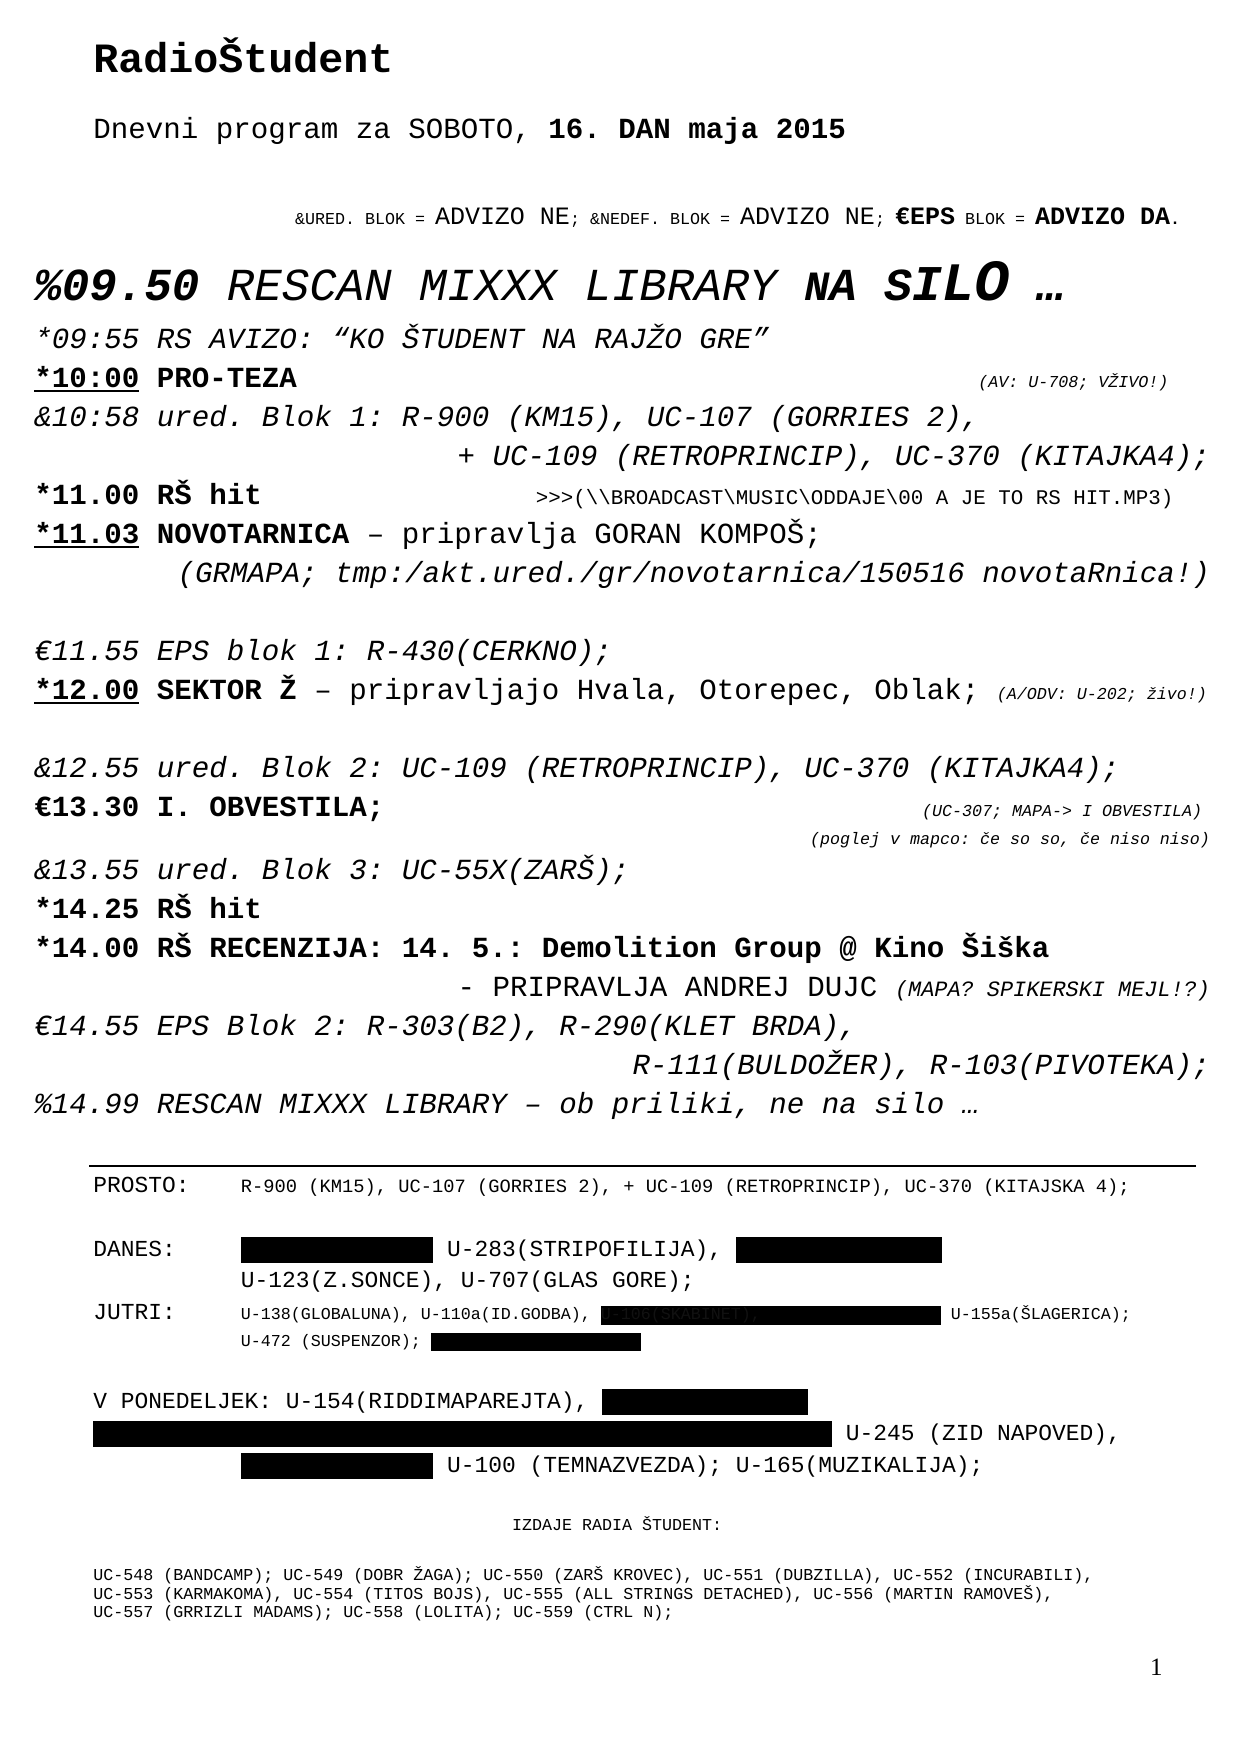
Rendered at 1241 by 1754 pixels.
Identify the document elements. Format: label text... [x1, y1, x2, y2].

text U-472 (SUSPENZOR); U-???(SUNRISE AFRICA) [93, 1333, 1192, 1351]
text *14.25 RŠ hit [34, 894, 1209, 927]
text R-111(BULDOŽER), R-103(PIVOTEKA); [34, 1050, 1209, 1083]
text V PONEDELJEK: U-154(RIDDIMAPAREJTA), U-273(OTITIS), [93, 1389, 1216, 1415]
text U-585 (RADAR), U-100 (TEMNAZVEZDA); U-165(MUZIKALIJA); [93, 1453, 1216, 1479]
text &10:58 ured. Blok 1: R-900 (KM15), UC-107 (GORRIES 2), [34, 402, 1209, 435]
text (poglej v mapco: če so so, če niso niso) [34, 831, 1209, 849]
text €13.30 I. OBVESTILA; (UC-307; MAPA-> I OBVESTILA) [34, 792, 1209, 825]
text U-225 (HERTZARHITEKTUR), U-250a(AARTEFAKT), U-245 (ZID NAPOVED), [93, 1421, 1216, 1447]
text IZDAJE RADIA ŠTUDENT: [93, 1517, 1192, 1536]
text *10:00 PRO-TEZA (AV: U-708; VŽIVO!) [34, 363, 1209, 396]
text U-123(Z.SONCE), U-707(GLAS GORE); [93, 1269, 1192, 1295]
text *14.00 RŠ RECENZIJA: 14. 5.: Demolition Group @ Kino Šiška [34, 933, 1209, 966]
text €11.55 EPS blok 1: R-430(CERKNO); [34, 636, 1209, 669]
text PROSTO: R-900 (KM15), UC-107 (GORRIES 2), + UC-109 (RETROPRINCIP), UC-370 (KITAJSKA 4); [93, 1173, 1192, 1199]
text UC-548 (BANDCAMP); UC-549 (DOBR ŽAGA); UC-550 (ZARŠ KROVEC), UC-551 (DUBZILLA), UC-552 (INCURABILI), [93, 1566, 1240, 1585]
text RadioŠtudent [93, 37, 1192, 85]
text *11.00 RŠ hit >>>(\\BROADCAST\MUSIC\ODDAJE\00 A JE TO RS HIT.MP3) [34, 480, 1209, 513]
text *09:55 RS AVIZO: “KO ŠTUDENT NA RAJŽO GRE” [34, 324, 1209, 357]
text €14.55 EPS Blok 2: R-303(B2), R-290(KLET BRDA), [34, 1011, 1209, 1044]
text (GRMAPA; tmp:/akt.ured./gr/novotarnica/150516 novotaRnica!) [34, 558, 1209, 591]
text &12.55 ured. Blok 2: UC-109 (RETROPRINCIP), UC-370 (KITAJKA4); [34, 753, 1209, 786]
text %14.99 RESCAN MIXXX LIBRARY – ob priliki, ne na silo … [34, 1089, 1209, 1122]
text DANES: U-353(KLOPCA), U-283(STRIPOFILIJA), U-212(L.PILOT); [93, 1237, 1192, 1263]
text &13.55 ured. Blok 3: UC-55X(ZARŠ); [34, 855, 1209, 888]
text Dnevni program za SOBOTO, 16. DAN maja 2015 [93, 114, 1192, 147]
text &URED. BLOK = ADVIZO NE; &NEDEF. BLOK = ADVIZO NE; €EPS BLOK = ADVIZO DA. [34, 204, 1209, 232]
text JUTRI: U-138(GLOBALUNA), U-110a(ID.GODBA), U-106(SKABINET), U-460(DROGERIJA), U-155a(ŠLAGERICA); [93, 1301, 1192, 1327]
text %09.50 RESCAN MIXXX LIBRARY NA SILO … [34, 252, 1209, 318]
text *11.03 NOVOTARNICA – pripravlja GORAN KOMPOŠ; [34, 519, 1209, 552]
text UC-557 (GRRIZLI MADAMS); UC-558 (LOLITA); UC-559 (CTRL N); [93, 1604, 1240, 1623]
text - PRIPRAVLJA ANDREJ DUJC (MAPA? SPIKERSKI MEJL!?) [34, 972, 1209, 1005]
text *12.00 SEKTOR Ž – pripravljajo Hvala, Otorepec, Oblak; (A/ODV: U-202; živo!) [34, 675, 1209, 708]
text UC-553 (KARMAKOMA), UC-554 (TITOS BOJS), UC-555 (ALL STRINGS DETACHED), UC-556 (MARTIN RAMOVEŠ), [93, 1585, 1240, 1604]
text + UC-109 (RETROPRINCIP), UC-370 (KITAJKA4); [34, 441, 1209, 474]
